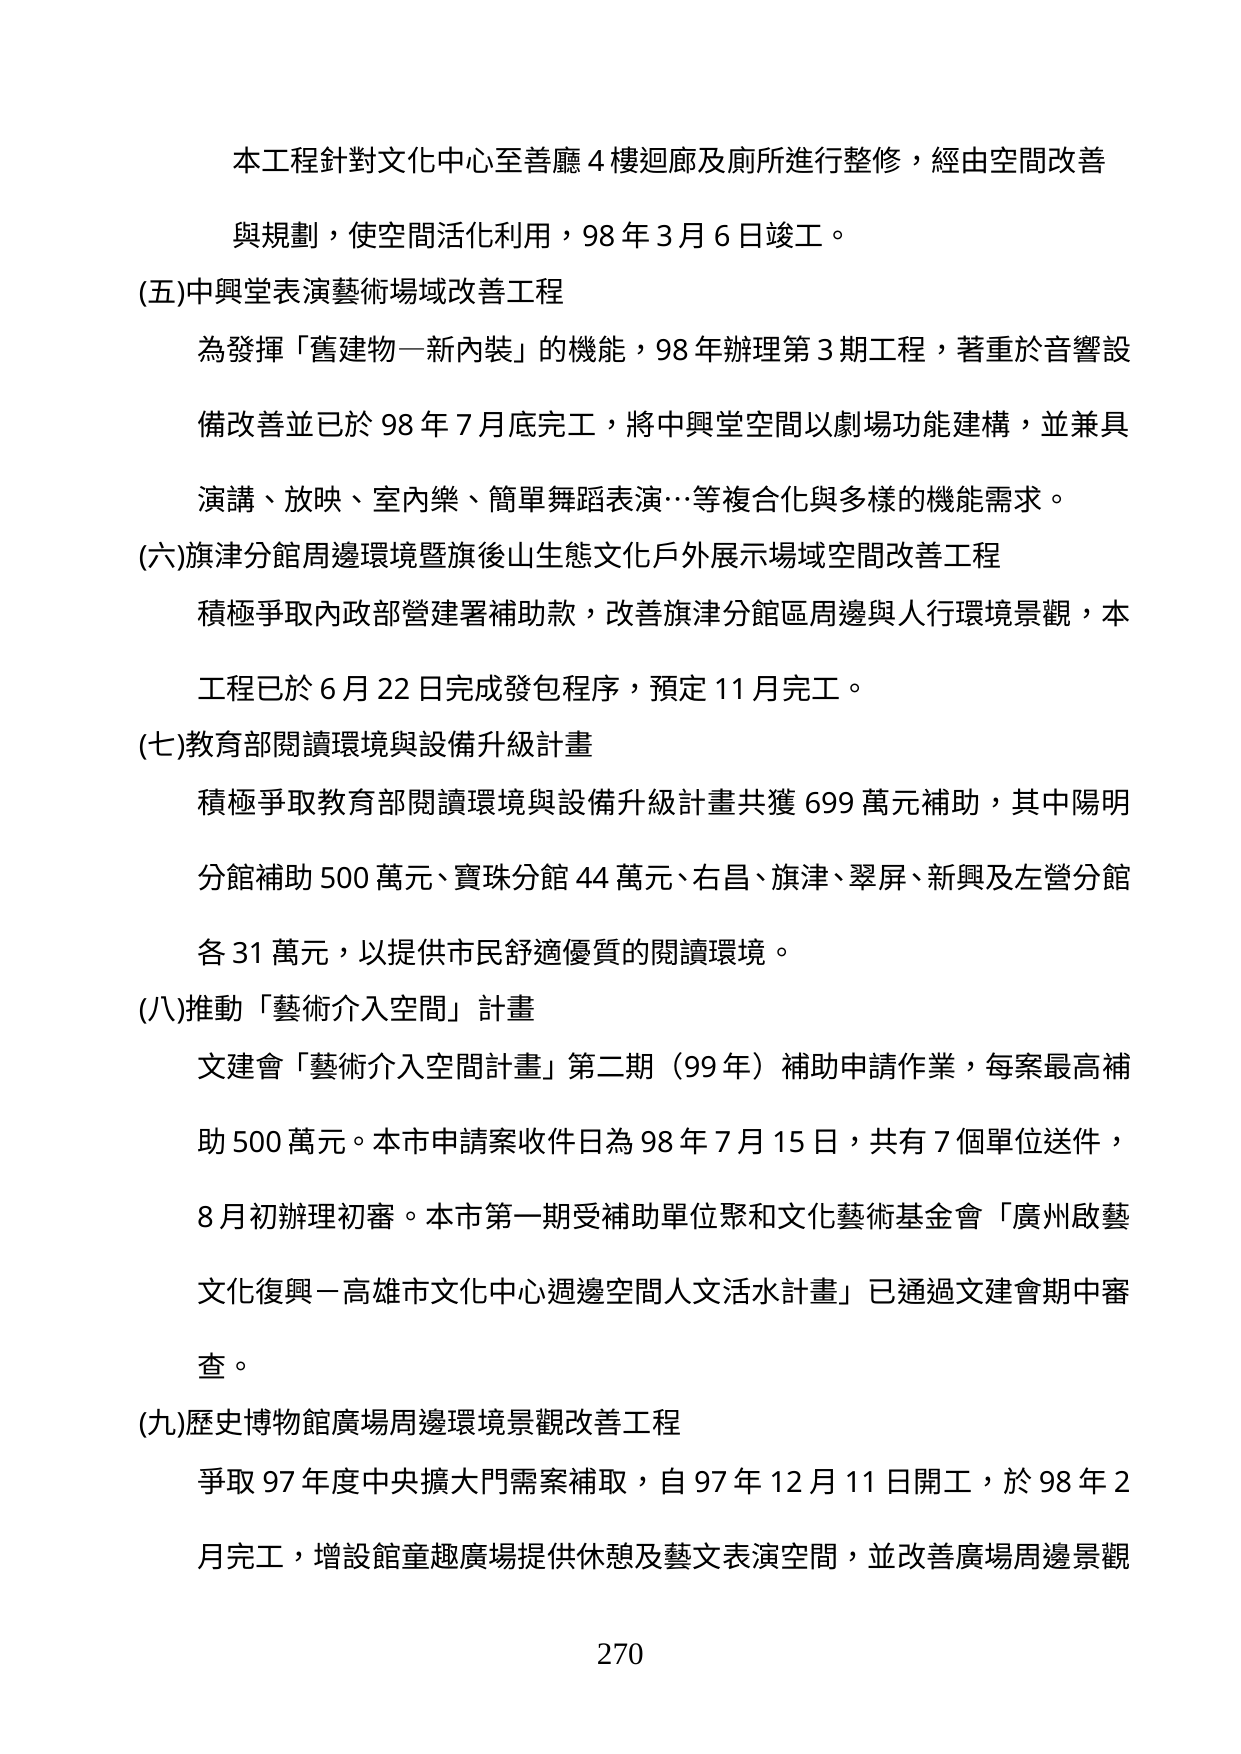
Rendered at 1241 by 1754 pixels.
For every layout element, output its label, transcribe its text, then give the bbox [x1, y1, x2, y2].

text 爭取97年度中央擴大門需案補取，自97年12月11日開工，於98年2月完工，增設館童趣廣場提供休憩及藝文表演空間，並改善廣場周邊景觀 [197, 1442, 1131, 1592]
text 本工程針對文化中心至善廳4樓迴廊及廁所進行整修，經由空間改善與規劃，使空間活化利用，98年3月6日竣工。 [232, 121, 1131, 271]
text 積極爭取內政部營建署補助款，改善旗津分館區周邊與人行環境景觀，本工程已於6月22日完成發包程序，預定11月完工。 [197, 574, 1131, 724]
text (六)旗津分館周邊環境暨旗後山生態文化戶外展示場域空間改善工程 [138, 535, 1131, 574]
text 文建會「藝術介入空間計畫」第二期（99年）補助申請作業，每案最高補助500萬元。本市申請案收件日為98年7月15日，共有7個單位送件， 8月初辦理初審。本市第一期受補助單位聚和文化藝術基金會「廣州啟藝 文化復興－高雄市文化中心週邊空間人文活水計畫」已通過文建會期中審查。 [197, 1028, 1131, 1403]
text 為發揮「舊建物—新內裝」的機能，98年辦理第3期工程，著重於音響設備改善並已於98年7月底完工，將中興堂空間以劇場功能建構，並兼具演講、放映、室內樂、簡單舞蹈表演…等複合化與多樣的機能需求。 [197, 310, 1131, 535]
text (五)中興堂表演藝術場域改善工程 [138, 271, 1131, 310]
text (八)推動「藝術介入空間」計畫 [138, 988, 1131, 1028]
text (九)歷史博物館廣場周邊環境景觀改善工程 [138, 1403, 1131, 1442]
text 積極爭取教育部閱讀環境與設備升級計畫共獲699萬元補助，其中陽明分館補助500萬元、寶珠分館44萬元、右昌、旗津、翠屏、新興及左營分館各31萬元，以提供市民舒適優質的閱讀環境。 [197, 763, 1131, 988]
text (七)教育部閱讀環境與設備升級計畫 [138, 724, 1131, 763]
